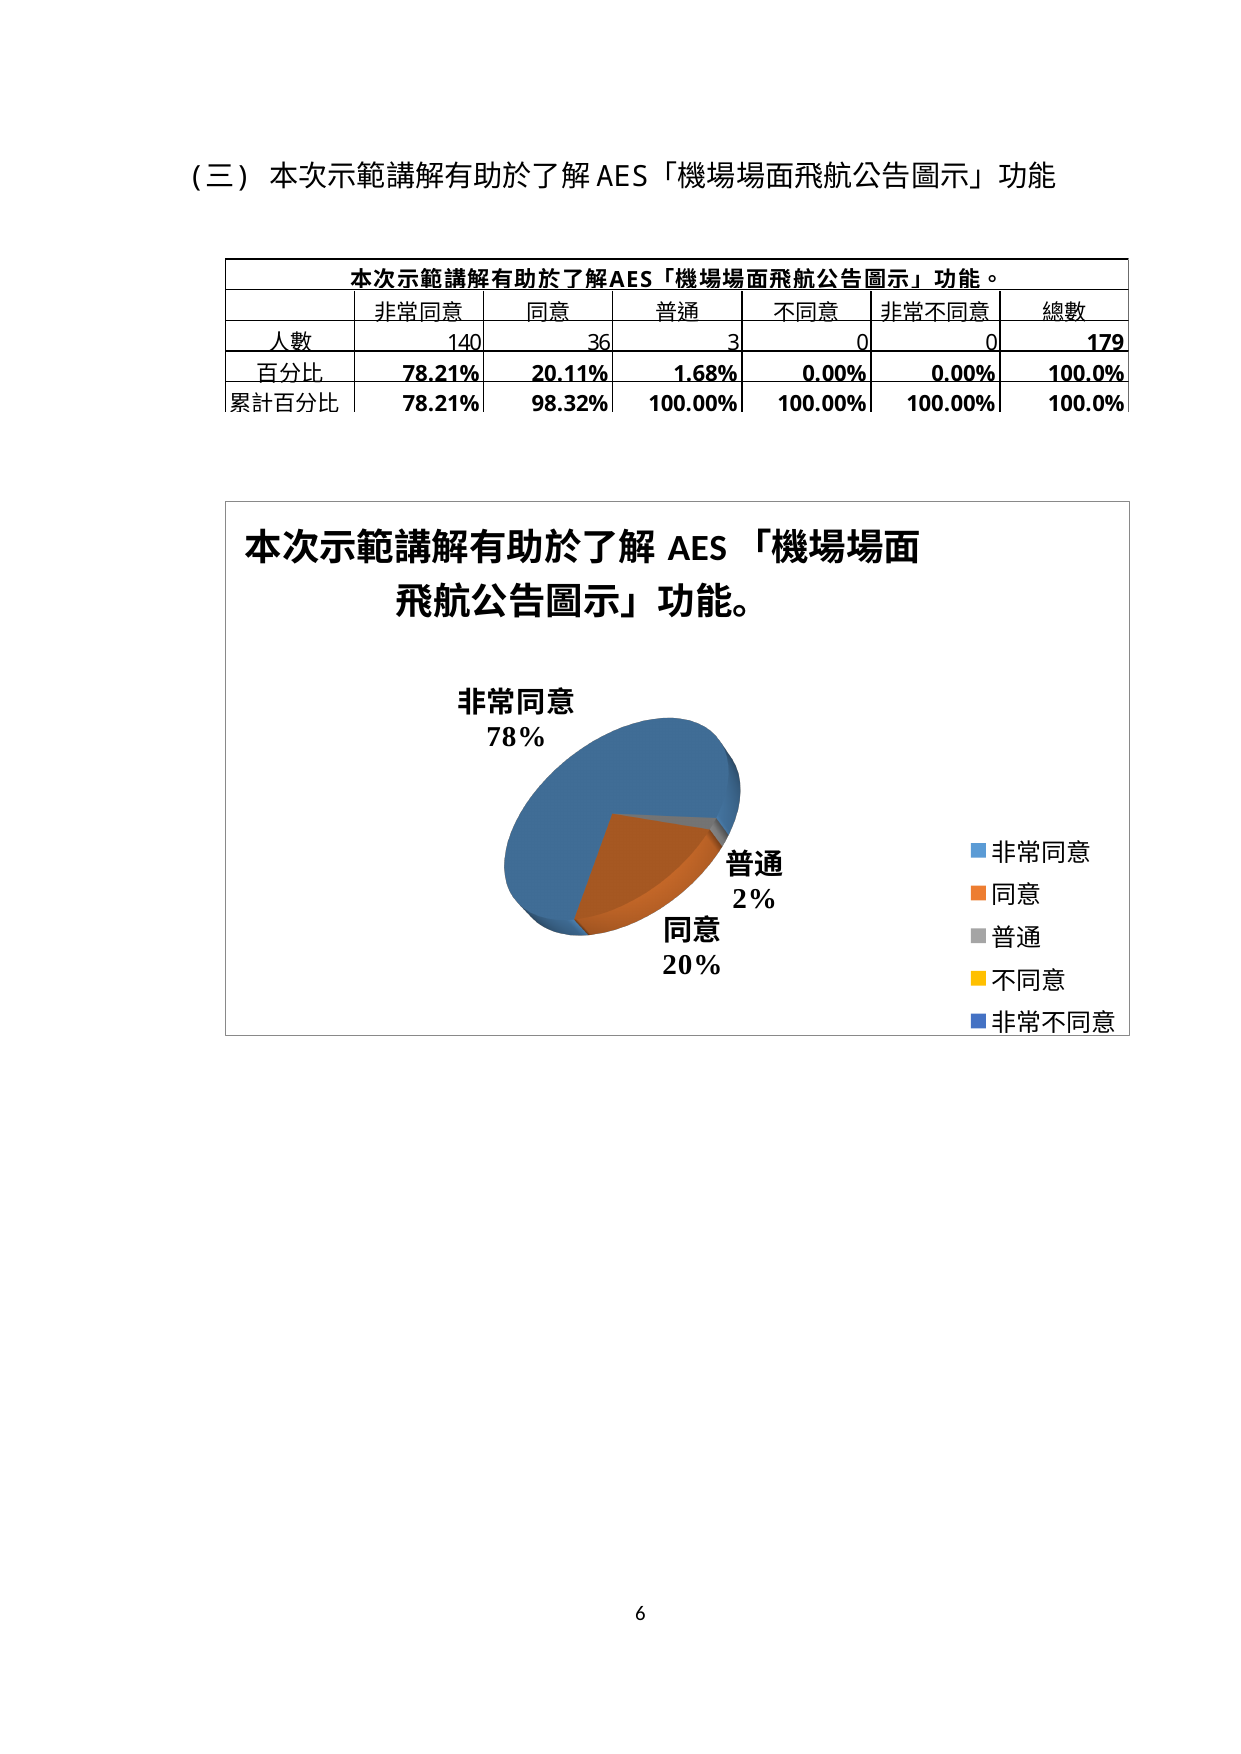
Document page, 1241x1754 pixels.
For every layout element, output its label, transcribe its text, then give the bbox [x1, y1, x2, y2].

text (三) 本次示範講解有助於了解AES「機場場面飛航公告圖示」功能 [187, 132, 1093, 194]
